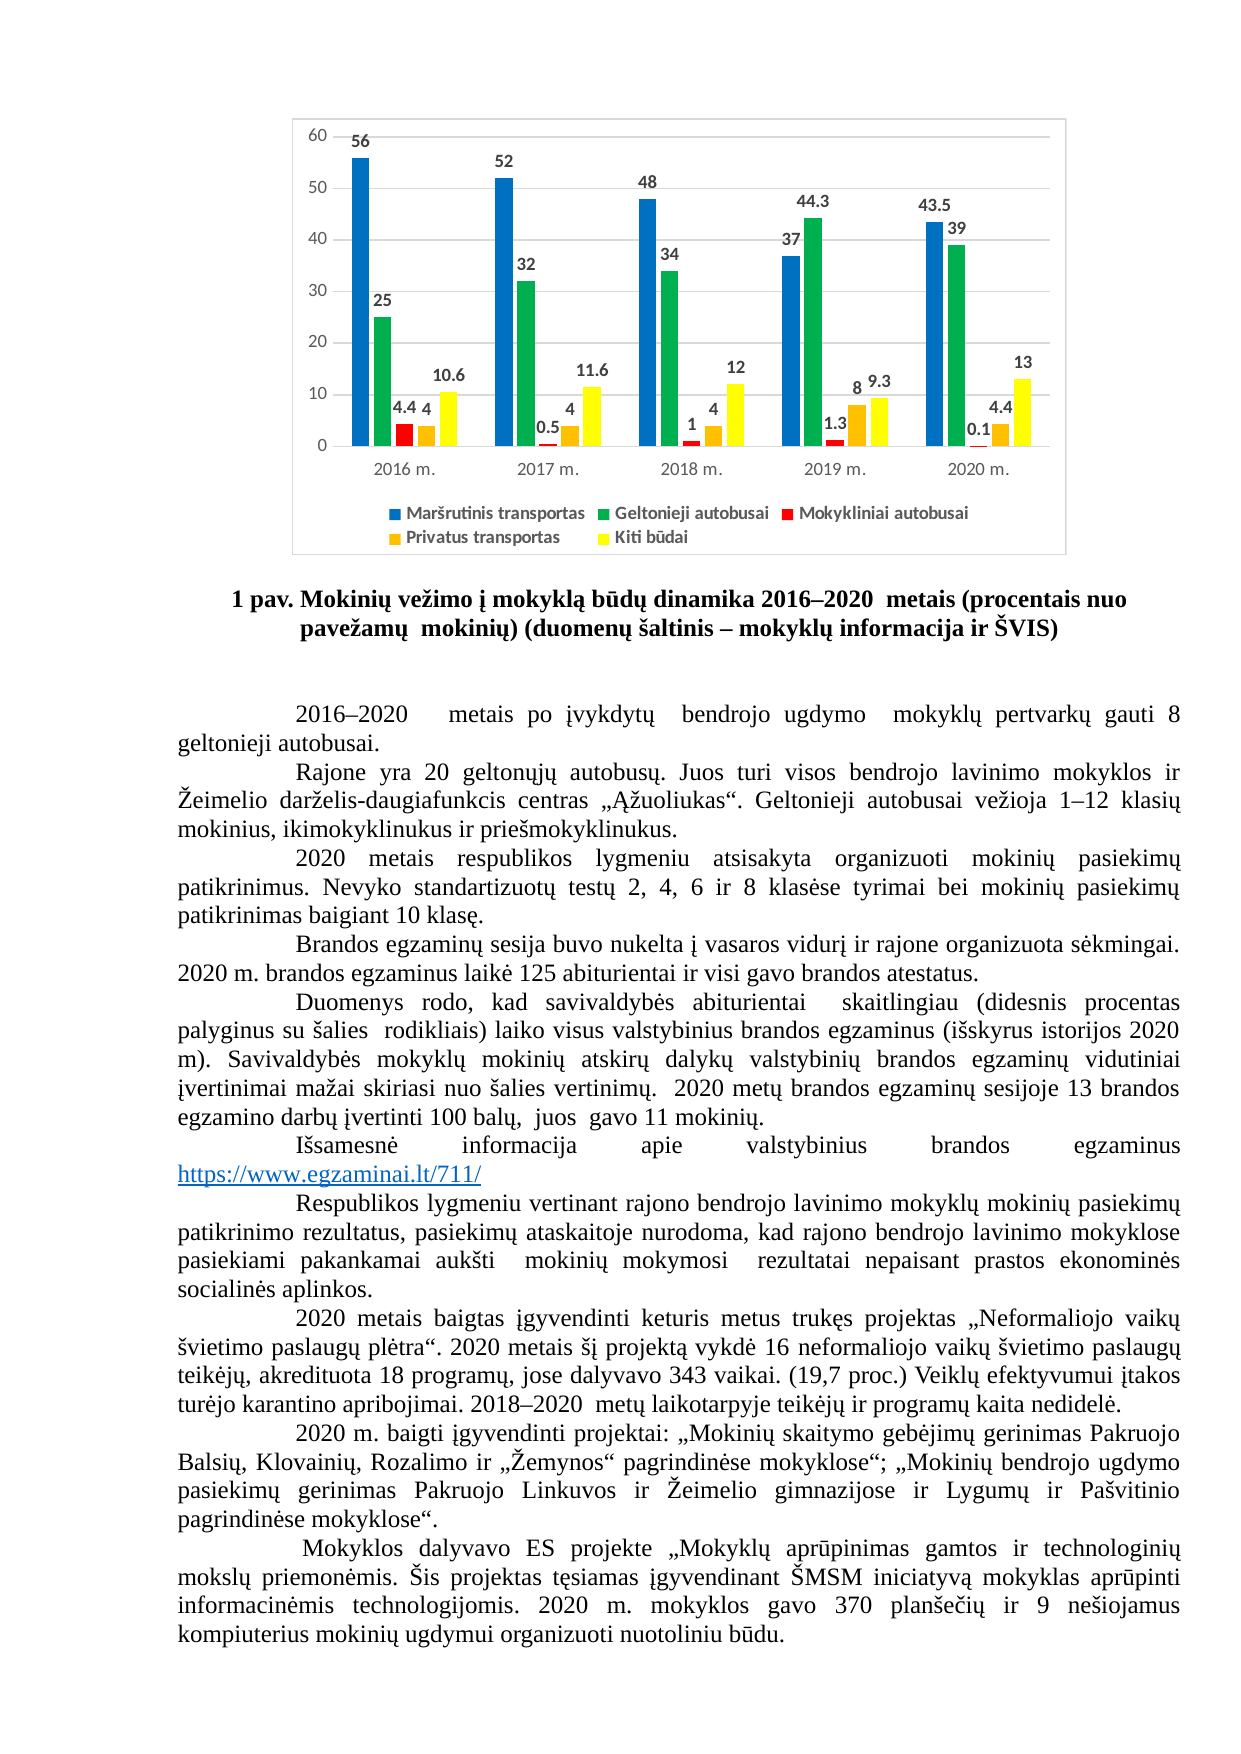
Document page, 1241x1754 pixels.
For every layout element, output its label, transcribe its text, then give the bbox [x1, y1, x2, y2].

text Mokyklos dalyvavo ES projekte „Mokyklų aprūpinimas gamtos ir technologinių mokslų priemonėmis. Šis projektas tęsiamas įgyvendinant ŠMSM iniciatyvą mokyklas aprūpinti informacinėmis technologijomis. 2020 m. mokyklos gavo 370 planšečių ir 9 nešiojamus kompiuterius mokinių ugdymui organizuoti nuotoliniu būdu. [177, 1533, 1181, 1648]
text Brandos egzaminų sesija buvo nukelta į vasaros vidurį ir rajone organizuota sėkmingai. 2020 m. brandos egzaminus laikė 125 abiturientai ir visi gavo brandos atestatus. [177, 929, 1181, 987]
text Respublikos lygmeniu vertinant rajono bendrojo lavinimo mokyklų mokinių pasiekimų patikrinimo rezultatus, pasiekimų ataskaitoje nurodoma, kad rajono bendrojo lavinimo mokyklose pasiekiami pakankamai aukšti mokinių mokymosi rezultatai nepaisant prastos ekonominės socialinės aplinkos. [177, 1188, 1181, 1303]
text 2020 m. baigti įgyvendinti projektai: „Mokinių skaitymo gebėjimų gerinimas Pakruojo Balsių, Klovainių, Rozalimo ir „Žemynos“ pagrindinėse mokyklose“; „Mokinių bendrojo ugdymo pasiekimų gerinimas Pakruojo Linkuvos ir Žeimelio gimnazijose ir Lygumų ir Pašvitinio pagrindinėse mokyklose“. [177, 1418, 1181, 1533]
text Duomenys rodo, kad savivaldybės abiturientai skaitlingiau (didesnis procentas palyginus su šalies rodikliais) laiko visus valstybinius brandos egzaminus (išskyrus istorijos 2020 m). Savivaldybės mokyklų mokinių atskirų dalykų valstybinių brandos egzaminų vidutiniai įvertinimai mažai skiriasi nuo šalies vertinimų. 2020 metų brandos egzaminų sesijoje 13 brandos egzamino darbų įvertinti 100 balų, juos gavo 11 mokinių. [177, 987, 1181, 1131]
text 2020 metais baigtas įgyvendinti keturis metus trukęs projektas „Neformaliojo vaikų švietimo paslaugų plėtra“. 2020 metais šį projektą vykdė 16 neformaliojo vaikų švietimo paslaugų teikėjų, akredituota 18 programų, jose dalyvavo 343 vaikai. (19,7 proc.) Veiklų efektyvumui įtakos turėjo karantino apribojimai. 2018–2020 metų laikotarpyje teikėjų ir programų kaita nedidelė. [177, 1303, 1181, 1418]
text 2020 metais respublikos lygmeniu atsisakyta organizuoti mokinių pasiekimų patikrinimus. Nevyko standartizuotų testų 2, 4, 6 ir 8 klasėse tyrimai bei mokinių pasiekimų patikrinimas baigiant 10 klasę. [177, 843, 1181, 929]
text Rajone yra 20 geltonųjų autobusų. Juos turi visos bendrojo lavinimo mokyklos ir Žeimelio darželis-daugiafunkcis centras „Ąžuoliukas“. Geltonieji autobusai vežioja 1–12 klasių mokinius, ikimokyklinukus ir priešmokyklinukus. [177, 757, 1181, 843]
text 2016–2020 metais po įvykdytų bendrojo ugdymo mokyklų pertvarkų gauti 8 geltonieji autobusai. [177, 699, 1181, 757]
text Išsamesnė informacija apie valstybinius brandos egzaminus https://www.egzaminai.lt/711/ [177, 1131, 1181, 1188]
text 1 pav. Mokinių vežimo į mokyklą būdų dinamika 2016–2020 metais (procentais nuo pavežamų mokinių) (duomenų šaltinis – mokyklų informacija ir ŠVIS) [177, 584, 1181, 642]
